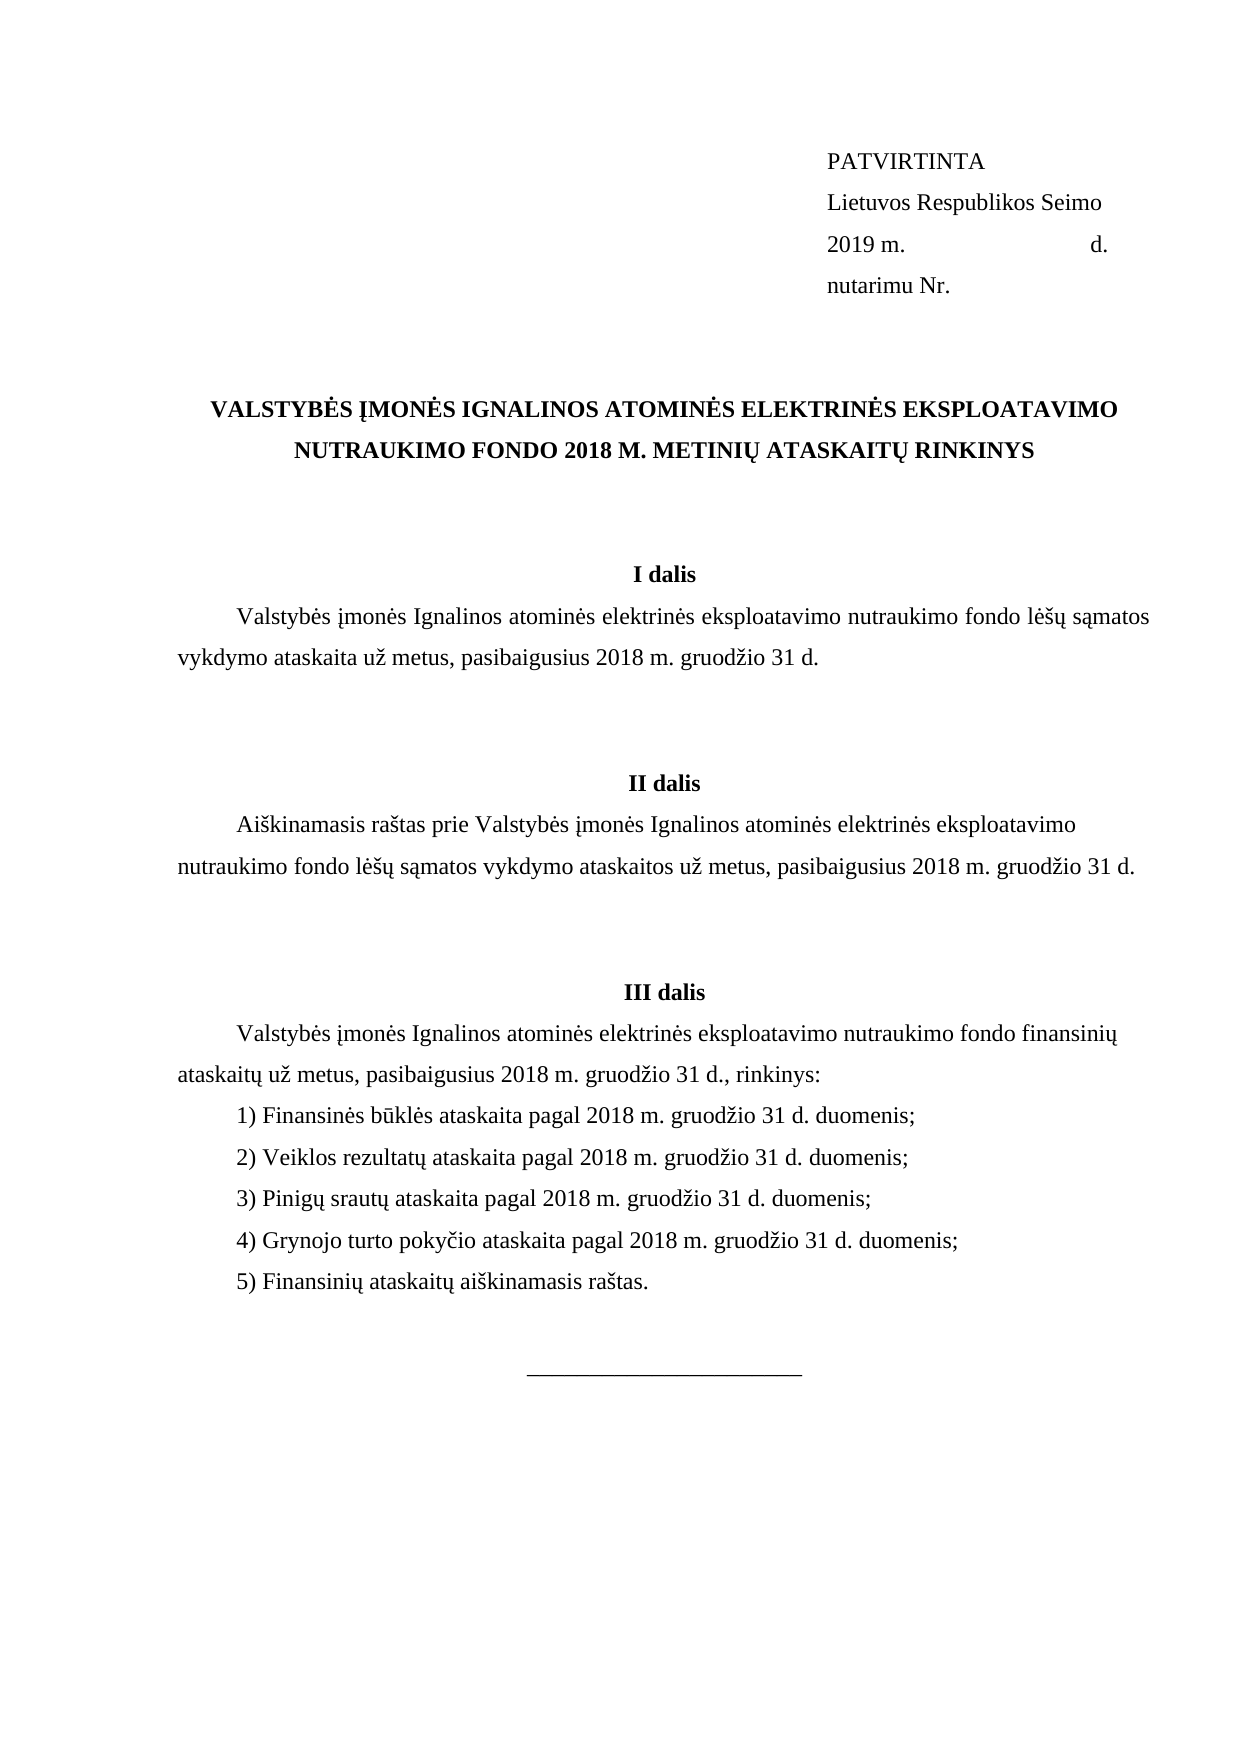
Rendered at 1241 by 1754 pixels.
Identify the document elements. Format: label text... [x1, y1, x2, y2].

text Aiškinamasis raštas prie Valstybės įmonės Ignalinos atominės elektrinės eksploatavimo nutraukimo fondo lėšų sąmatos vykdymo ataskaitos už metus, pasibaigusius 2018 m. gruodžio 31 d. [177, 810, 1152, 879]
text 2019 m. d. [177, 229, 1152, 257]
text 4) Grynojo turto pokyčio ataskaita pagal 2018 m. gruodžio 31 d. duomenis; [177, 1226, 1152, 1253]
text 1) Finansinės būklės ataskaita pagal 2018 m. gruodžio 31 d. duomenis; [177, 1102, 1152, 1129]
text nutarimu Nr. [177, 271, 1152, 298]
text ______________________ [177, 1350, 1152, 1378]
text III dalis [177, 977, 1152, 1005]
text Lietuvos Respublikos Seimo [177, 188, 1152, 216]
text Valstybės įmonės Ignalinos atominės elektrinės eksploatavimo nutraukimo fondo lėšų sąmatos vykdymo ataskaita už metus, pasibaigusius 2018 m. gruodžio 31 d. [177, 602, 1152, 671]
text 5) Finansinių ataskaitų aiškinamasis raštas. [177, 1267, 1152, 1294]
text I dalis [177, 560, 1152, 588]
text II dalis [177, 769, 1152, 797]
text VALSTYBĖS ĮMONĖS IGNALINOS ATOMINĖS ELEKTRINĖS EKSPLOATAVIMO NUTRAUKIMO FONDO 2018 M. METINIŲ ATASKAITŲ RINKINYS [177, 395, 1152, 464]
text 2) Veiklos rezultatų ataskaita pagal 2018 m. gruodžio 31 d. duomenis; [177, 1143, 1152, 1171]
text 3) Pinigų srautų ataskaita pagal 2018 m. gruodžio 31 d. duomenis; [177, 1184, 1152, 1212]
text Valstybės įmonės Ignalinos atominės elektrinės eksploatavimo nutraukimo fondo finansinių ataskaitų už metus, pasibaigusius 2018 m. gruodžio 31 d., rinkinys: [177, 1019, 1152, 1088]
text PATVIRTINTA [177, 147, 1152, 174]
